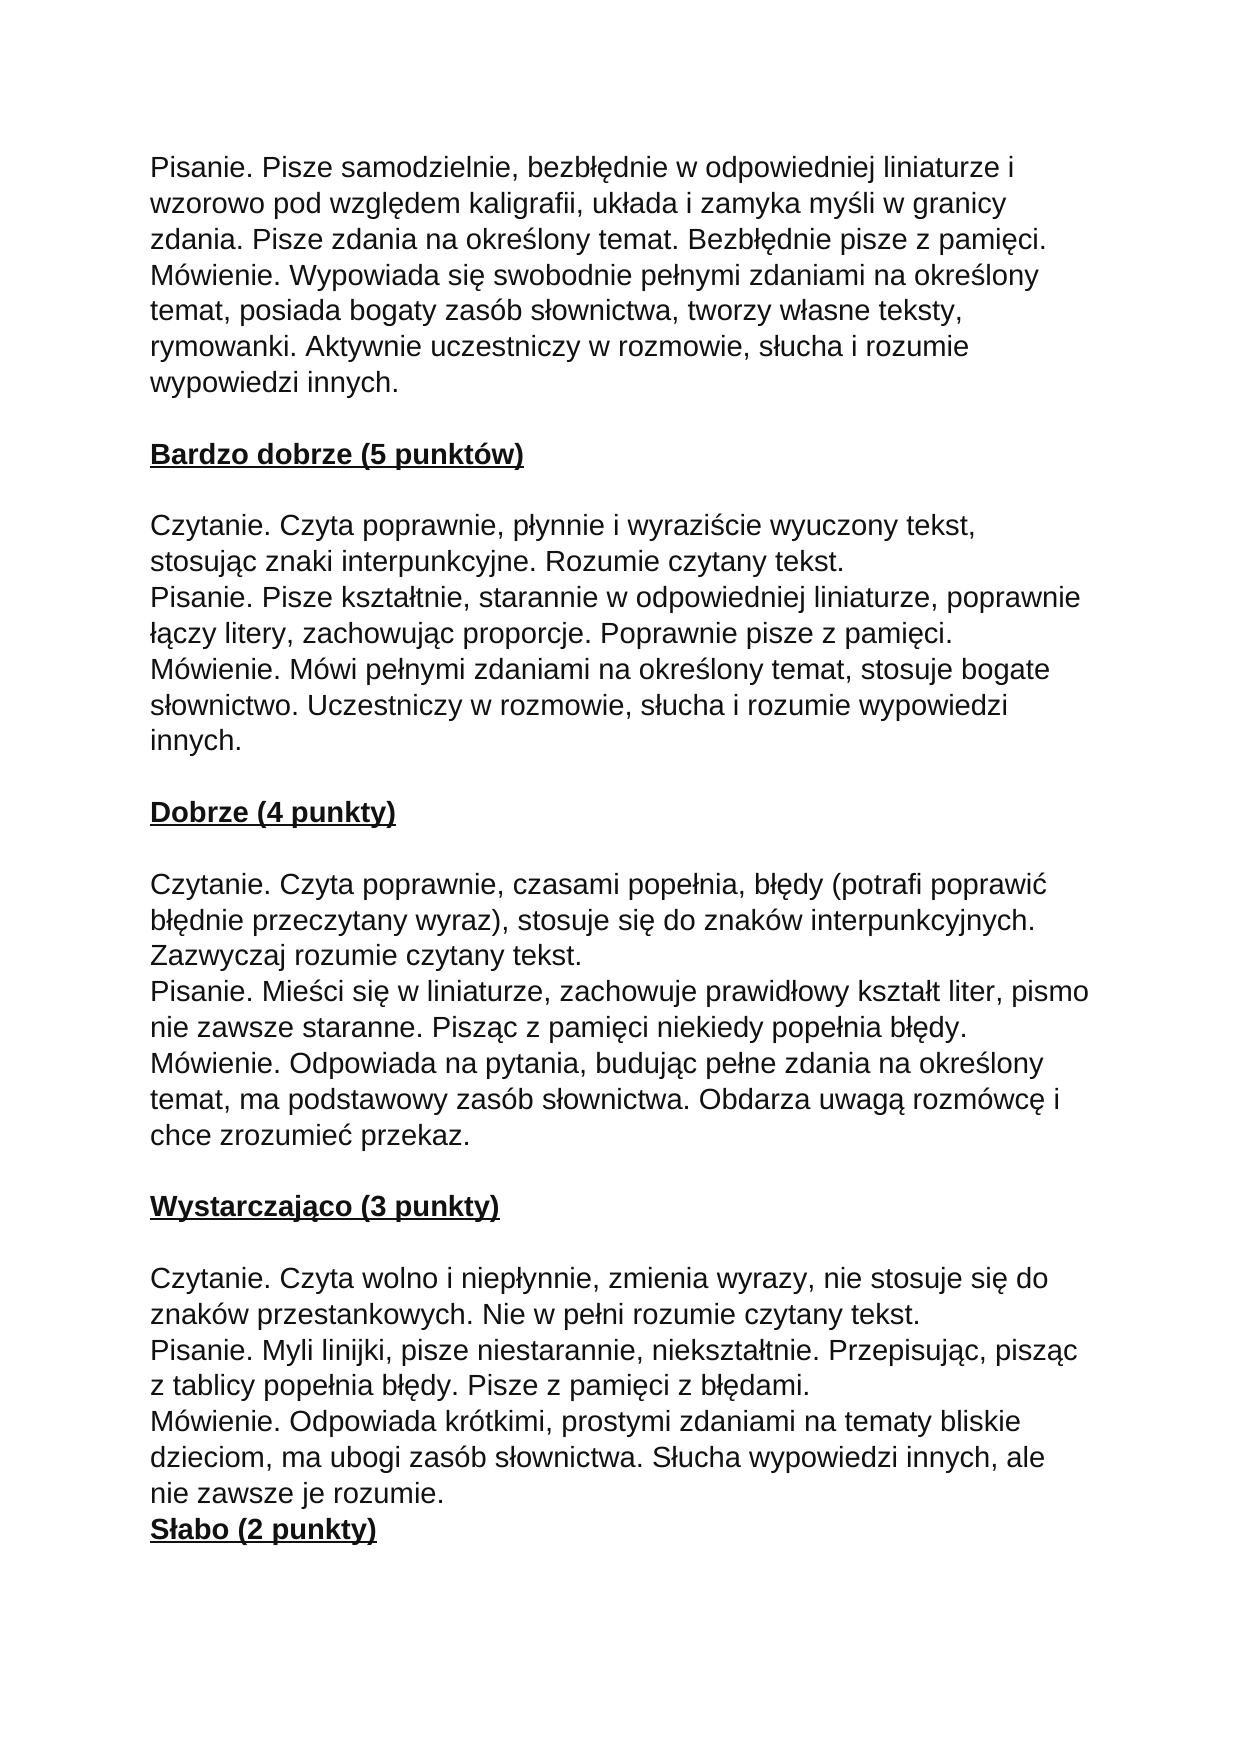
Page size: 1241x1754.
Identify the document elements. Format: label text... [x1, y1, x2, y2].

text Mówienie. Wypowiada się swobodnie pełnymi zdaniami na określony temat, posiada bogaty zasób słownictwa, tworzy własne teksty, rymowanki. Aktywnie uczestniczy w rozmowie, słucha i rozumie wypowiedzi innych. [150, 257, 1090, 398]
text Pisanie. Pisze samodzielnie, bezbłędnie w odpowiedniej liniaturze i wzorowo pod względem kaligrafii, układa i zamyka myśli w granicy zdania. Pisze zdania na określony temat. Bezbłędnie pisze z pamięci. [150, 150, 1090, 255]
text Pisanie. Pisze kształtnie, starannie w odpowiedniej liniaturze, poprawnie łączy litery, zachowując proporcje. Poprawnie pisze z pamięci. [150, 580, 1090, 649]
text Pisanie. Mieści się w liniaturze, zachowuje prawidłowy kształt liter, pismo nie zawsze staranne. Pisząc z pamięci niekiedy popełnia błędy. [150, 974, 1090, 1043]
text Mówienie. Odpowiada na pytania, budując pełne zdania na określony temat, ma podstawowy zasób słownictwa. Obdarza uwagą rozmówcę i chce zrozumieć przekaz. [150, 1046, 1090, 1151]
text Dobrze (4 punkty) [150, 795, 1090, 864]
text Mówienie. Odpowiada krótkimi, prostymi zdaniami na tematy bliskie dzieciom, ma ubogi zasób słownictwa. Słucha wypowiedzi innych, ale nie zawsze je rozumie. [150, 1404, 1090, 1509]
text Słabo (2 punkty) [150, 1512, 1090, 1581]
text Czytanie. Czyta poprawnie, płynnie i wyraziście wyuczony tekst, stosując znaki interpunkcyjne. Rozumie czytany tekst. [150, 508, 1090, 578]
text Wystarczająco (3 punkty) [150, 1189, 1090, 1258]
text Czytanie. Czyta poprawnie, czasami popełnia, błędy (potrafi poprawić błędnie przeczytany wyraz), stosuje się do znaków interpunkcyjnych. Zazwyczaj rozumie czytany tekst. [150, 867, 1090, 972]
text Bardzo dobrze (5 punktów) [150, 437, 1090, 506]
text Mówienie. Mówi pełnymi zdaniami na określony temat, stosuje bogate słownictwo. Uczestniczy w rozmowie, słucha i rozumie wypowiedzi innych. [150, 652, 1090, 757]
text Pisanie. Myli linijki, pisze niestarannie, niekształtnie. Przepisując, pisząc z tablicy popełnia błędy. Pisze z pamięci z błędami. [150, 1332, 1090, 1402]
text Czytanie. Czyta wolno i niepłynnie, zmienia wyrazy, nie stosuje się do znaków przestankowych. Nie w pełni rozumie czytany tekst. [150, 1261, 1090, 1330]
